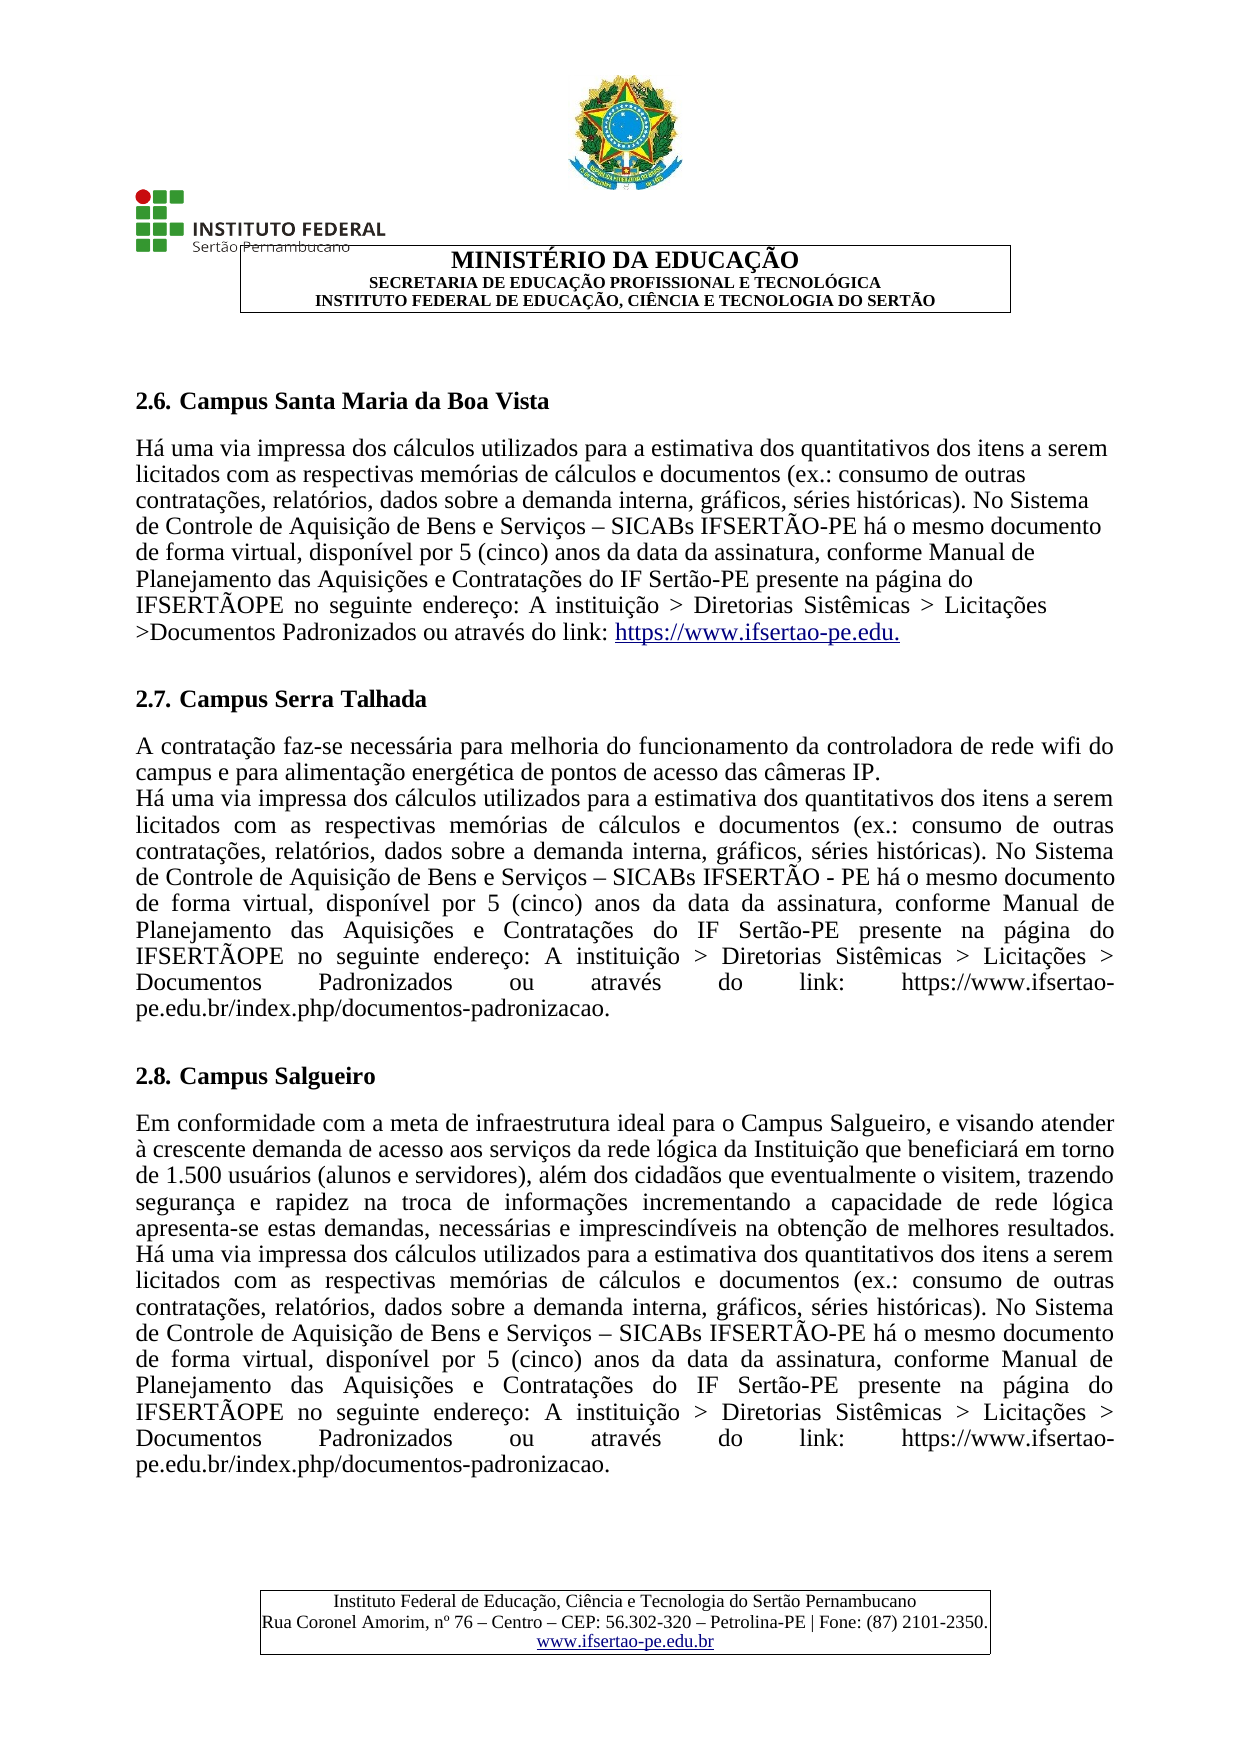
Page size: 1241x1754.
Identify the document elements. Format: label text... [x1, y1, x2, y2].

subtitle Campus Santa Maria da Boa Vista [135, 386, 1128, 415]
picture [568, 75, 683, 190]
text Há uma via impressa dos cálculos utilizados para a estimativa dos quantitativos dos itens a serem licitados com as respectivas memórias de cálculos e documentos (ex.: consumo de outras contratações, relatórios, dados sobre a demanda interna, gráficos, séries históricas). No Sistema de Controle de Aquisição de Bens e Serviços – SICABs IFSERTÃO-PE há o mesmo documento de forma virtual, disponível por 5 (cinco) anos da data da assinatura, conforme Manual de Planejamento das Aquisições e Contratações do IF Sertão-PE presente na página do IFSERTÃOPE no seguinte endereço: A instituição > Diretorias Sistêmicas > Licitações [135, 435, 1112, 619]
text Há uma via impressa dos cálculos utilizados para a estimativa dos quantitativos dos itens a serem licitados com as respectivas memórias de cálculos e documentos (ex.: consumo de outras contratações, relatórios, dados sobre a demanda interna, gráficos, séries históricas). No Sistema de Controle de Aquisição de Bens e Serviços – SICABs IFSERTÃO - PE há o mesmo documento de forma virtual, disponível por 5 (cinco) anos da data da assinatura, conforme Manual de Planejamento das Aquisições e Contratações do IF Sertão-PE presente na página do IFSERTÃOPE no seguinte endereço: A instituição > Diretorias Sistêmicas > Licitações > Documentos Padronizados ou através do link: https://www.ifsertao- pe.edu.br/index.php/documentos-padronizacao. [135, 786, 1115, 1022]
subtitle Campus Salgueiro [135, 1061, 1128, 1090]
text A contratação faz-se necessária para melhoria do funcionamento da controladora de rede wifi do campus e para alimentação energética de pontos de acesso das câmeras IP. [135, 734, 1115, 786]
text >Documentos Padronizados ou através do link: https://www.ifsertao-pe.edu. [135, 619, 1128, 646]
subtitle Campus Serra Talhada [135, 684, 1128, 713]
text Em conformidade com a meta de infraestrutura ideal para o Campus Salgueiro, e visando atender à crescente demanda de acesso aos serviços da rede lógica da Instituição que beneficiará em torno de 1.500 usuários (alunos e servidores), além dos cidadãos que eventualmente o visitem, trazendo segurança e rapidez na troca de informações incrementando a capacidade de rede lógica apresenta-se estas demandas, necessárias e imprescindíveis na obtenção de melhores resultados. Há uma via impressa dos cálculos utilizados para a estimativa dos quantitativos dos itens a serem licitados com as respectivas memórias de cálculos e documentos (ex.: consumo de outras contratações, relatórios, dados sobre a demanda interna, gráficos, séries históricas). No Sistema de Controle de Aquisição de Bens e Serviços – SICABs IFSERTÃO-PE há o mesmo documento de forma virtual, disponível por 5 (cinco) anos da data da assinatura, conforme Manual de Planejamento das Aquisições e Contratações do IF Sertão-PE presente na página do IFSERTÃOPE no seguinte endereço: A instituição > Diretorias Sistêmicas > Licitações > Documentos Padronizados ou através do link: https://www.ifsertao- pe.edu.br/index.php/documentos-padronizacao. [135, 1110, 1115, 1478]
picture [135, 189, 386, 252]
